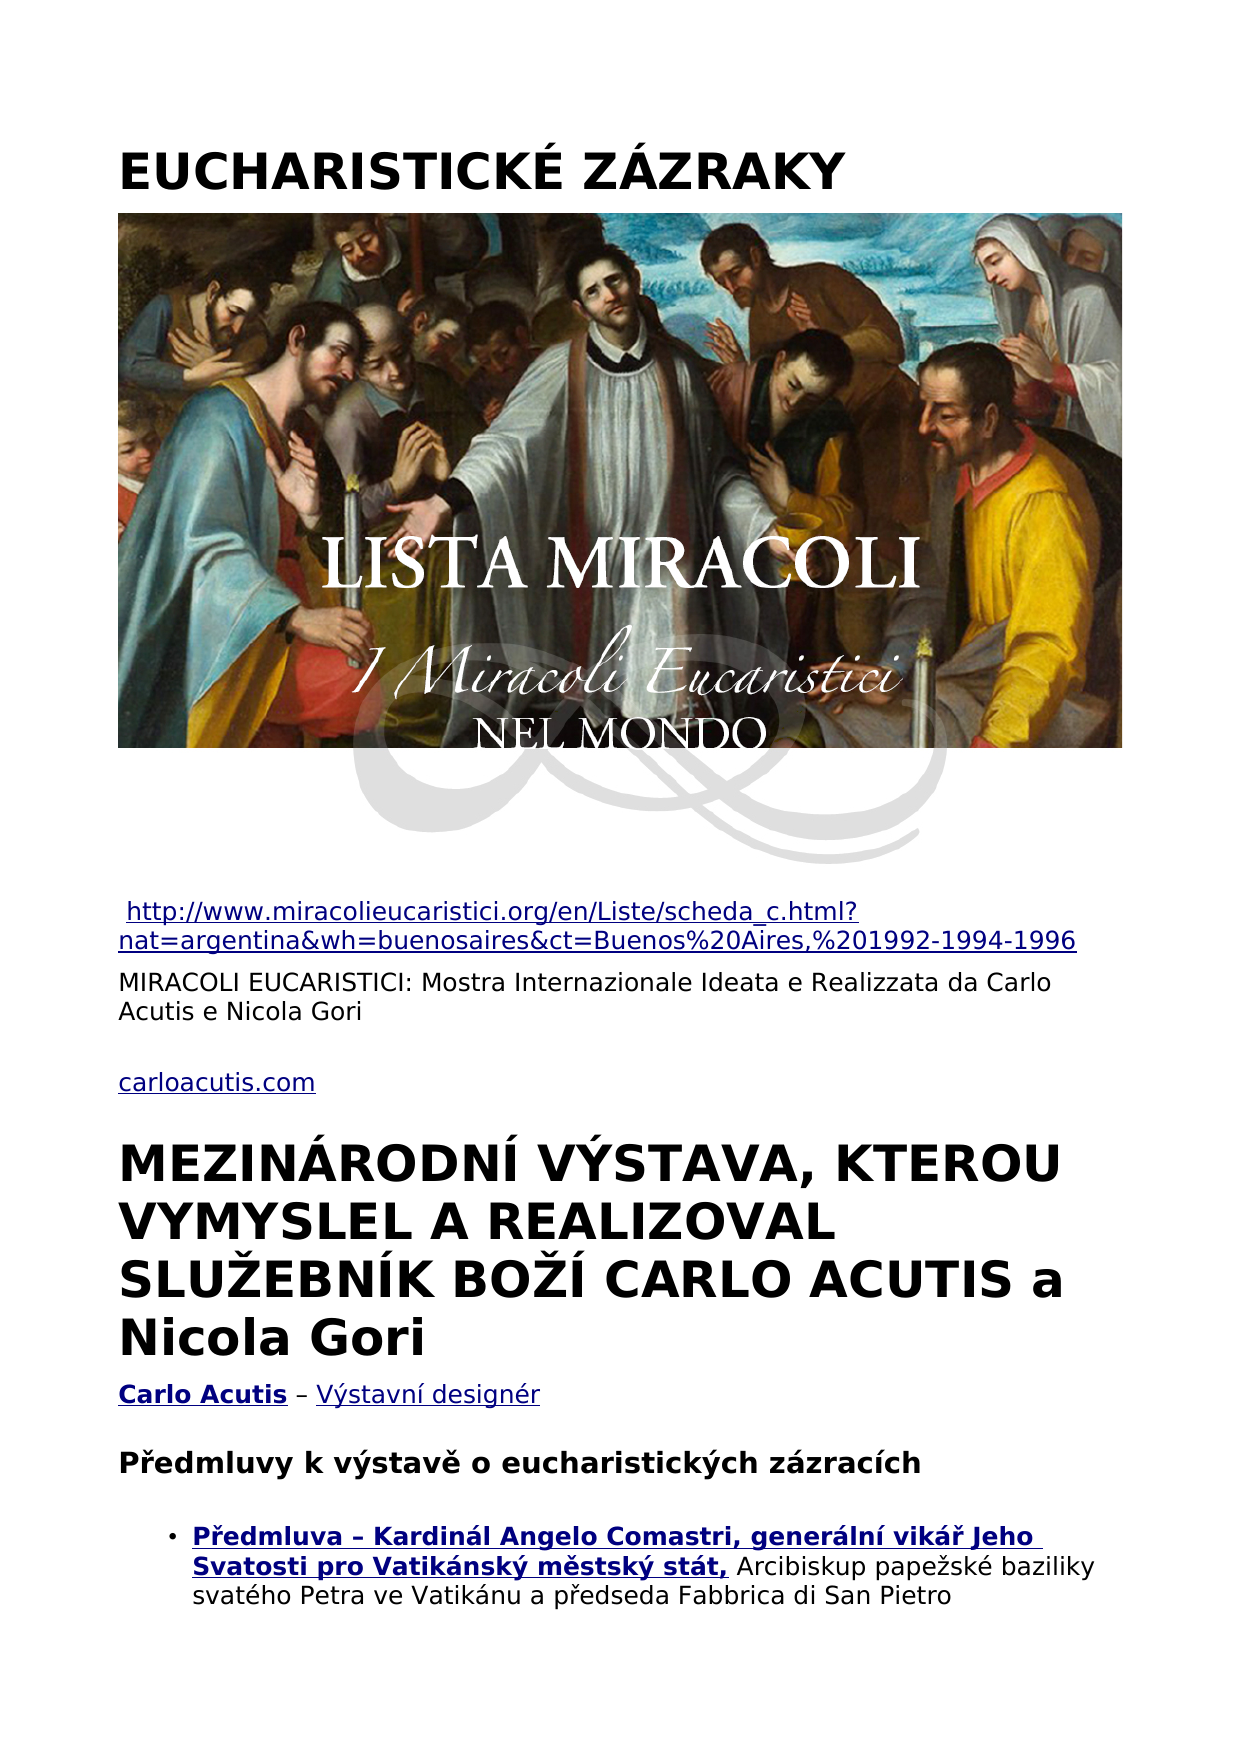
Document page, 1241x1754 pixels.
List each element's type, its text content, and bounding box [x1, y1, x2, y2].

text Carlo Acutis – Výstavní designér [118, 1380, 1122, 1409]
subtitle MEZINÁRODNÍ VÝSTAVA, KTEROU VYMYSLEL A REALIZOVAL SLUŽEBNÍK BOŽÍ CARLO ACUTIS a Nicola Gori [118, 1134, 1122, 1367]
text MIRACOLI EUCARISTICI: Mostra Internazionale Ideata e Realizzata da Carlo Acutis e Nicola Gori [118, 968, 1122, 1055]
subtitle EUCHARISTICKÉ ZÁZRAKY [118, 143, 1122, 201]
text carloacutis.com [118, 1068, 1122, 1097]
text http://www.miracolieucaristici.org/en/Liste/scheda_c.html?nat=argentina&wh=buenosaires&ct=Buenos%20Aires,%201992-1994-1996 [118, 868, 1122, 955]
list Předmluva – Kardinál Angelo Comastri, generální vikář Jeho Svatosti pro Vatikánský městský stát, Arcibiskup papežské baziliky svatého Petra ve Vatikánu a předseda Fabbrica di San Pietro [177, 1522, 1122, 1610]
subtitle Předmluvy k výstavě o eucharistických zázracích [118, 1447, 1122, 1481]
picture [118, 213, 1123, 868]
